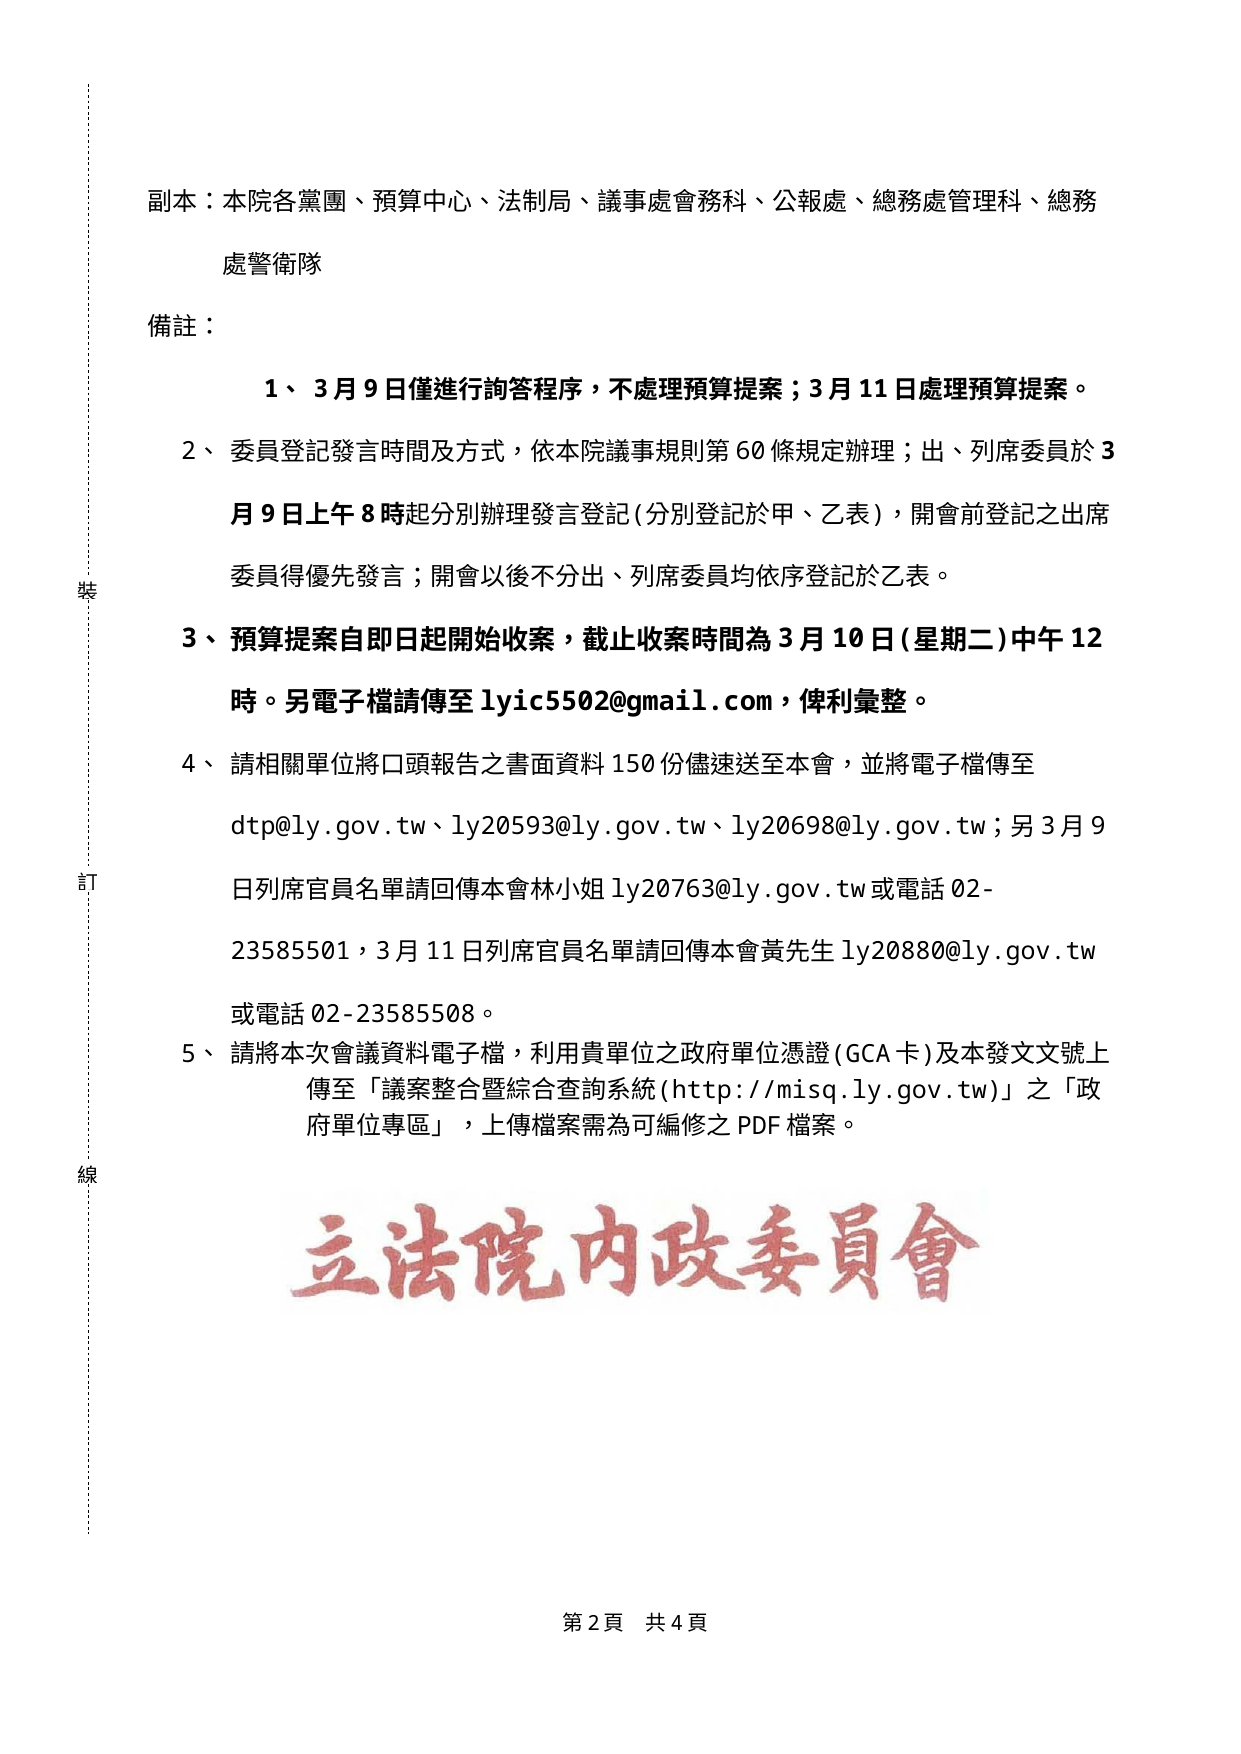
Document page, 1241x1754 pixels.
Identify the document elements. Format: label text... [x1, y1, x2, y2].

list 3月9日僅進行詢答程序，不處理預算提案；3月11日處理預算提案。 [263, 346, 1122, 408]
list 請相關單位將口頭報告之書面資料150份儘速送至本會，並將電子檔傳至dtp@ly.gov.tw、ly20593@ly.gov.tw、ly20698@ly.gov.tw；另3月9日列席官員名單請回傳本會林小姐ly20763@ly.gov.tw或電話02-23585501，3月11日列席官員名單請回傳本會黃先生ly20880@ly.gov.tw或電話02-23585508。 [181, 721, 1122, 1033]
list 請將本次會議資料電子檔，利用貴單位之政府單位憑證(GCA卡)及本發文文號上傳至「議案整合暨綜合查詢系統(http://misq.ly.gov.tw)」之「政府單位專區」，上傳檔案需為可編修之PDF檔案。 [181, 1033, 1122, 1142]
text 備註： [148, 283, 1122, 346]
list 委員登記發言時間及方式，依本院議事規則第60條規定辦理；出、列席委員於3月9日上午8時起分別辦理發言登記(分別登記於甲、乙表)，開會前登記之出席委員得優先發言；開會以後不分出、列席委員均依序登記於乙表。 [181, 408, 1122, 596]
list 預算提案自即日起開始收案，截止收案時間為3月10日(星期二)中午12時。另電子檔請傳至lyic5502@gmail.com，俾利彙整。 [181, 596, 1122, 721]
text 副本：本院各黨團、預算中心、法制局、議事處會務科、公報處、總務處管理科、總務處警衛隊 [148, 158, 1122, 283]
